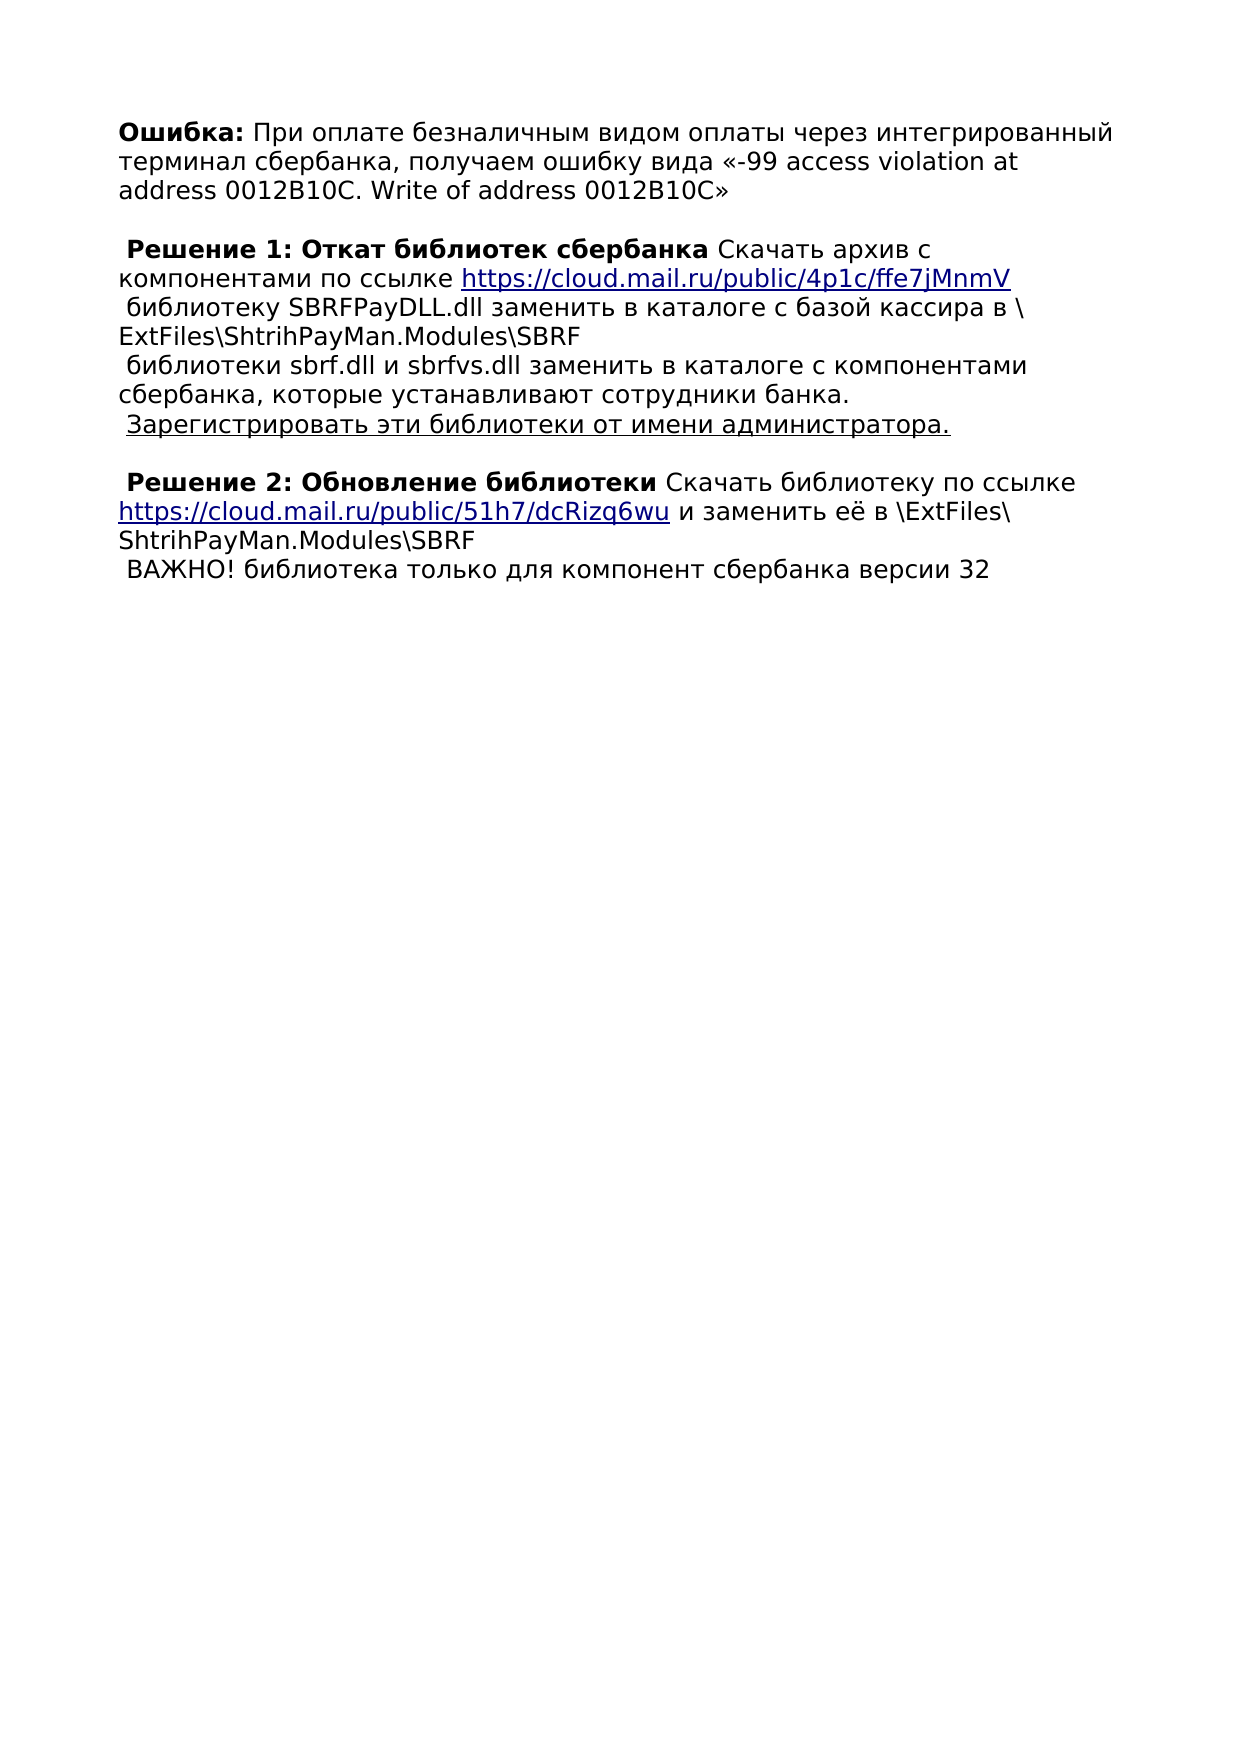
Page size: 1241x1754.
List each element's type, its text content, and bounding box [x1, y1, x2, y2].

text Ошибка: При оплате безналичным видом оплаты через интегрированный терминал сбербанка, получаем ошибку вида «-99 access violation at address 0012B10C. Write of address 0012B10C» Решение 1: Откат библиотек сбербанка Скачать архив с компонентами по ссылке https://cloud.mail.ru/public/4p1c/ffe7jMnmV библиотеку SBRFPayDLL.dll заменить в каталоге с базой кассира в \ExtFiles\ShtrihPayMan.Modules\SBRF библиотеки sbrf.dll и sbrfvs.dll заменить в каталоге с компонентами сбербанка, которые устанавливают сотрудники банка. Зарегистрировать эти библиотеки от имени администратора. Решение 2: Обновление библиотеки Скачать библиотеку по ссылке https://cloud.mail.ru/public/51h7/dcRizq6wu и заменить её в \ExtFiles\ShtrihPayMan.Modules\SBRF ВАЖНО! библиотека только для компонент сбербанка версии 32 [118, 118, 1122, 585]
